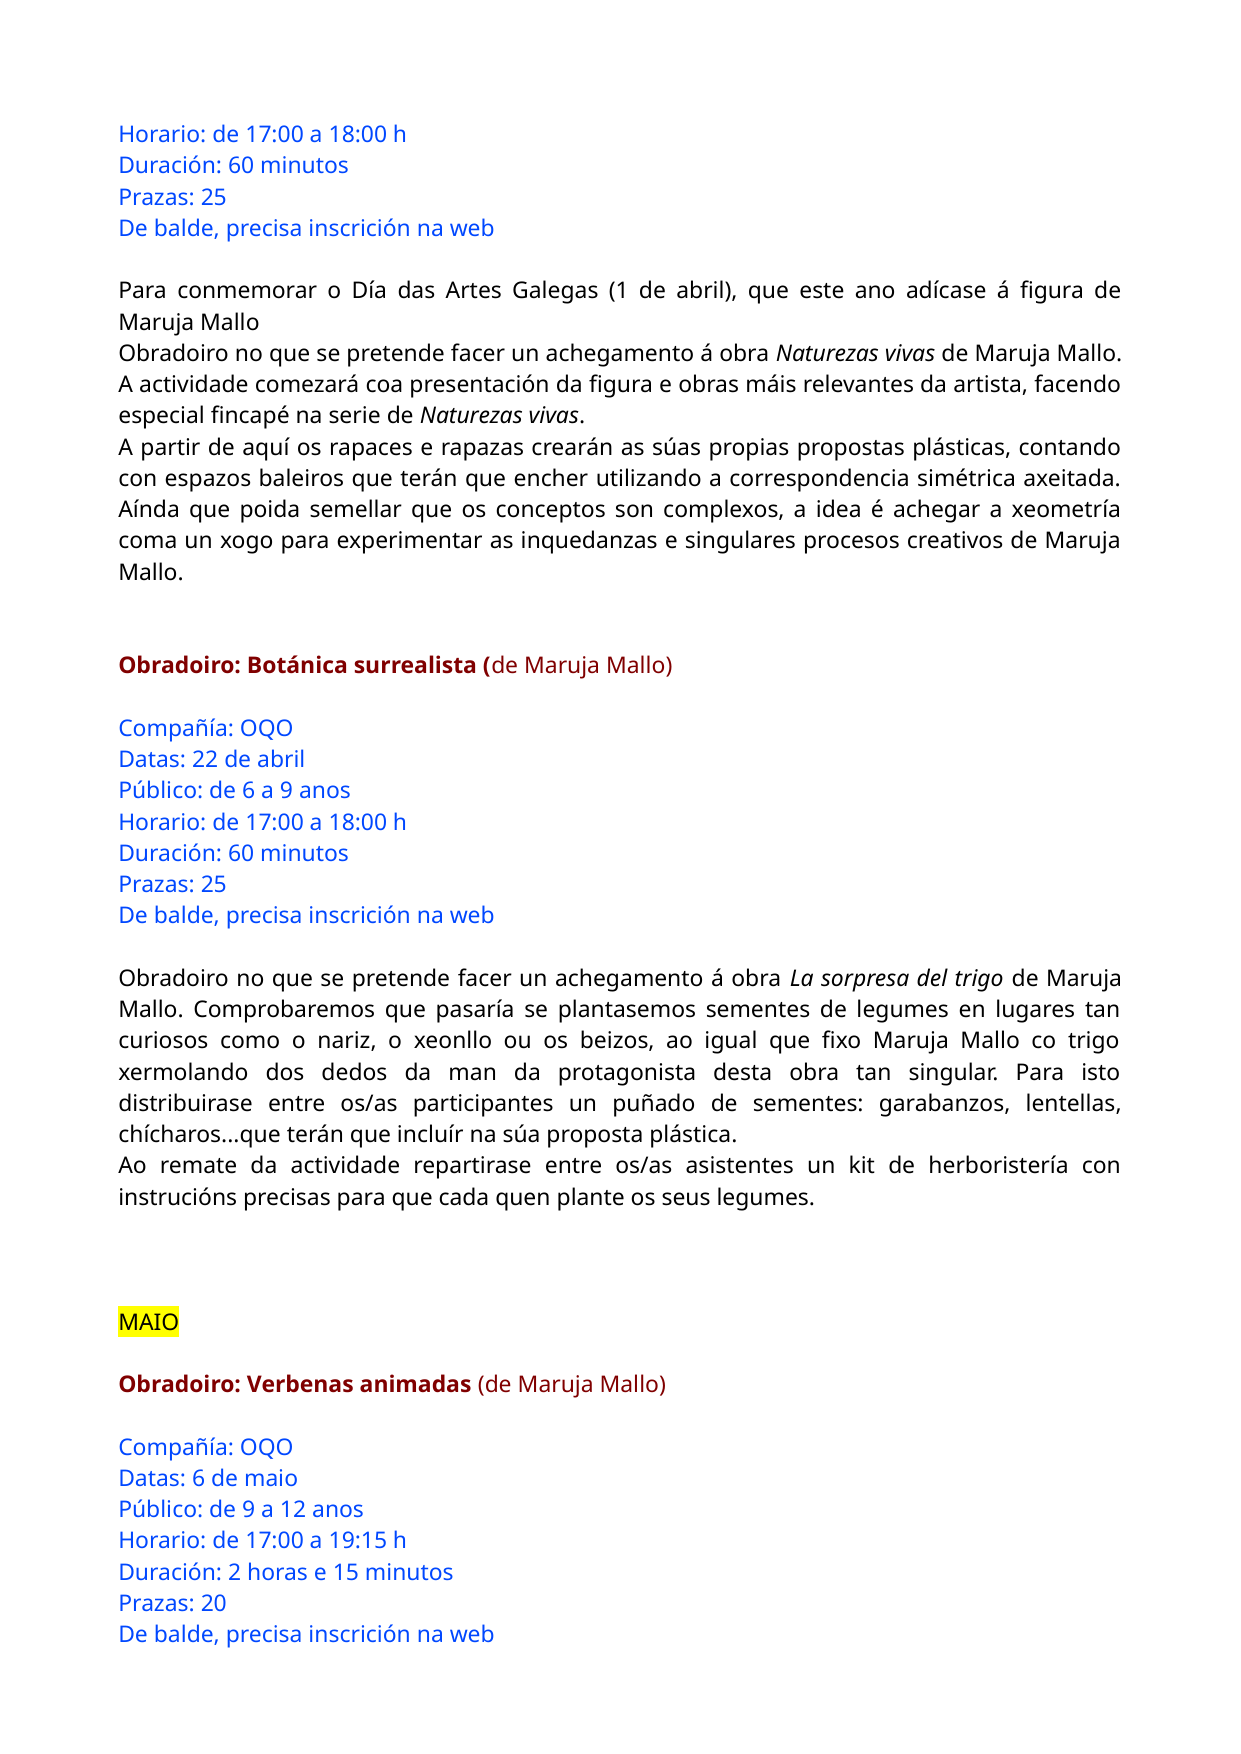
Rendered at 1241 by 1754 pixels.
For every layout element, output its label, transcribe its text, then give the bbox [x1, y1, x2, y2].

text Prazas: 20 [118, 1587, 1122, 1618]
text Prazas: 25 [118, 868, 1122, 899]
text Datas: 22 de abril [118, 743, 1122, 774]
text Horario: de 17:00 a 18:00 h [118, 806, 1122, 837]
text Ao remate da actividade repartirase entre os/as asistentes un kit de herboristería con instrucións precisas para que cada quen plante os seus legumes. [118, 1149, 1122, 1212]
text Para conmemorar o Día das Artes Galegas (1 de abril), que este ano adícase á figura de Maruja Mallo [118, 274, 1122, 337]
text Compañía: OQO [118, 1431, 1122, 1462]
text Duración: 60 minutos [118, 837, 1122, 868]
text Público: de 6 a 9 anos [118, 774, 1122, 806]
text Datas: 6 de maio [118, 1462, 1122, 1493]
text Duración: 2 horas e 15 minutos [118, 1556, 1122, 1587]
text Compañía: OQO [118, 712, 1122, 743]
text Obradoiro no que se pretende facer un achegamento á obra La sorpresa del trigo de Maruja Mallo. Comprobaremos que pasaría se plantasemos sementes de legumes en lugares tan curiosos como o nariz, o xeonllo ou os beizos, ao igual que fixo Maruja Mallo co trigo xermolando dos dedos da man da protagonista desta obra tan singular. Para isto distribuirase entre os/as participantes un puñado de sementes: garabanzos, lentellas, chícharos...que terán que incluír na súa proposta plástica. [118, 962, 1122, 1149]
text Público: de 9 a 12 anos [118, 1493, 1122, 1524]
text Horario: de 17:00 a 19:15 h [118, 1524, 1122, 1556]
text Duración: 60 minutos [118, 149, 1122, 181]
text De balde, precisa inscrición na web [118, 212, 1122, 243]
text MAIO [118, 1306, 1122, 1337]
text Obradoiro: Verbenas animadas (de Maruja Mallo) [118, 1368, 1122, 1399]
text Horario: de 17:00 a 18:00 h [118, 118, 1122, 149]
text Prazas: 25 [118, 181, 1122, 212]
text De balde, precisa inscrición na web [118, 1618, 1122, 1649]
text Obradoiro no que se pretende facer un achegamento á obra Naturezas vivas de Maruja Mallo. A actividade comezará coa presentación da figura e obras máis relevantes da artista, facendo especial fincapé na serie de Naturezas vivas. [118, 337, 1122, 431]
text Obradoiro: Botánica surrealista (de Maruja Mallo) [118, 649, 1122, 681]
text A partir de aquí os rapaces e rapazas crearán as súas propias propostas plásticas, contando con espazos baleiros que terán que encher utilizando a correspondencia simétrica axeitada. Aínda que poida semellar que os conceptos son complexos, a idea é achegar a xeometría coma un xogo para experimentar as inquedanzas e singulares procesos creativos de Maruja Mallo. [118, 431, 1122, 587]
text De balde, precisa inscrición na web [118, 899, 1122, 931]
